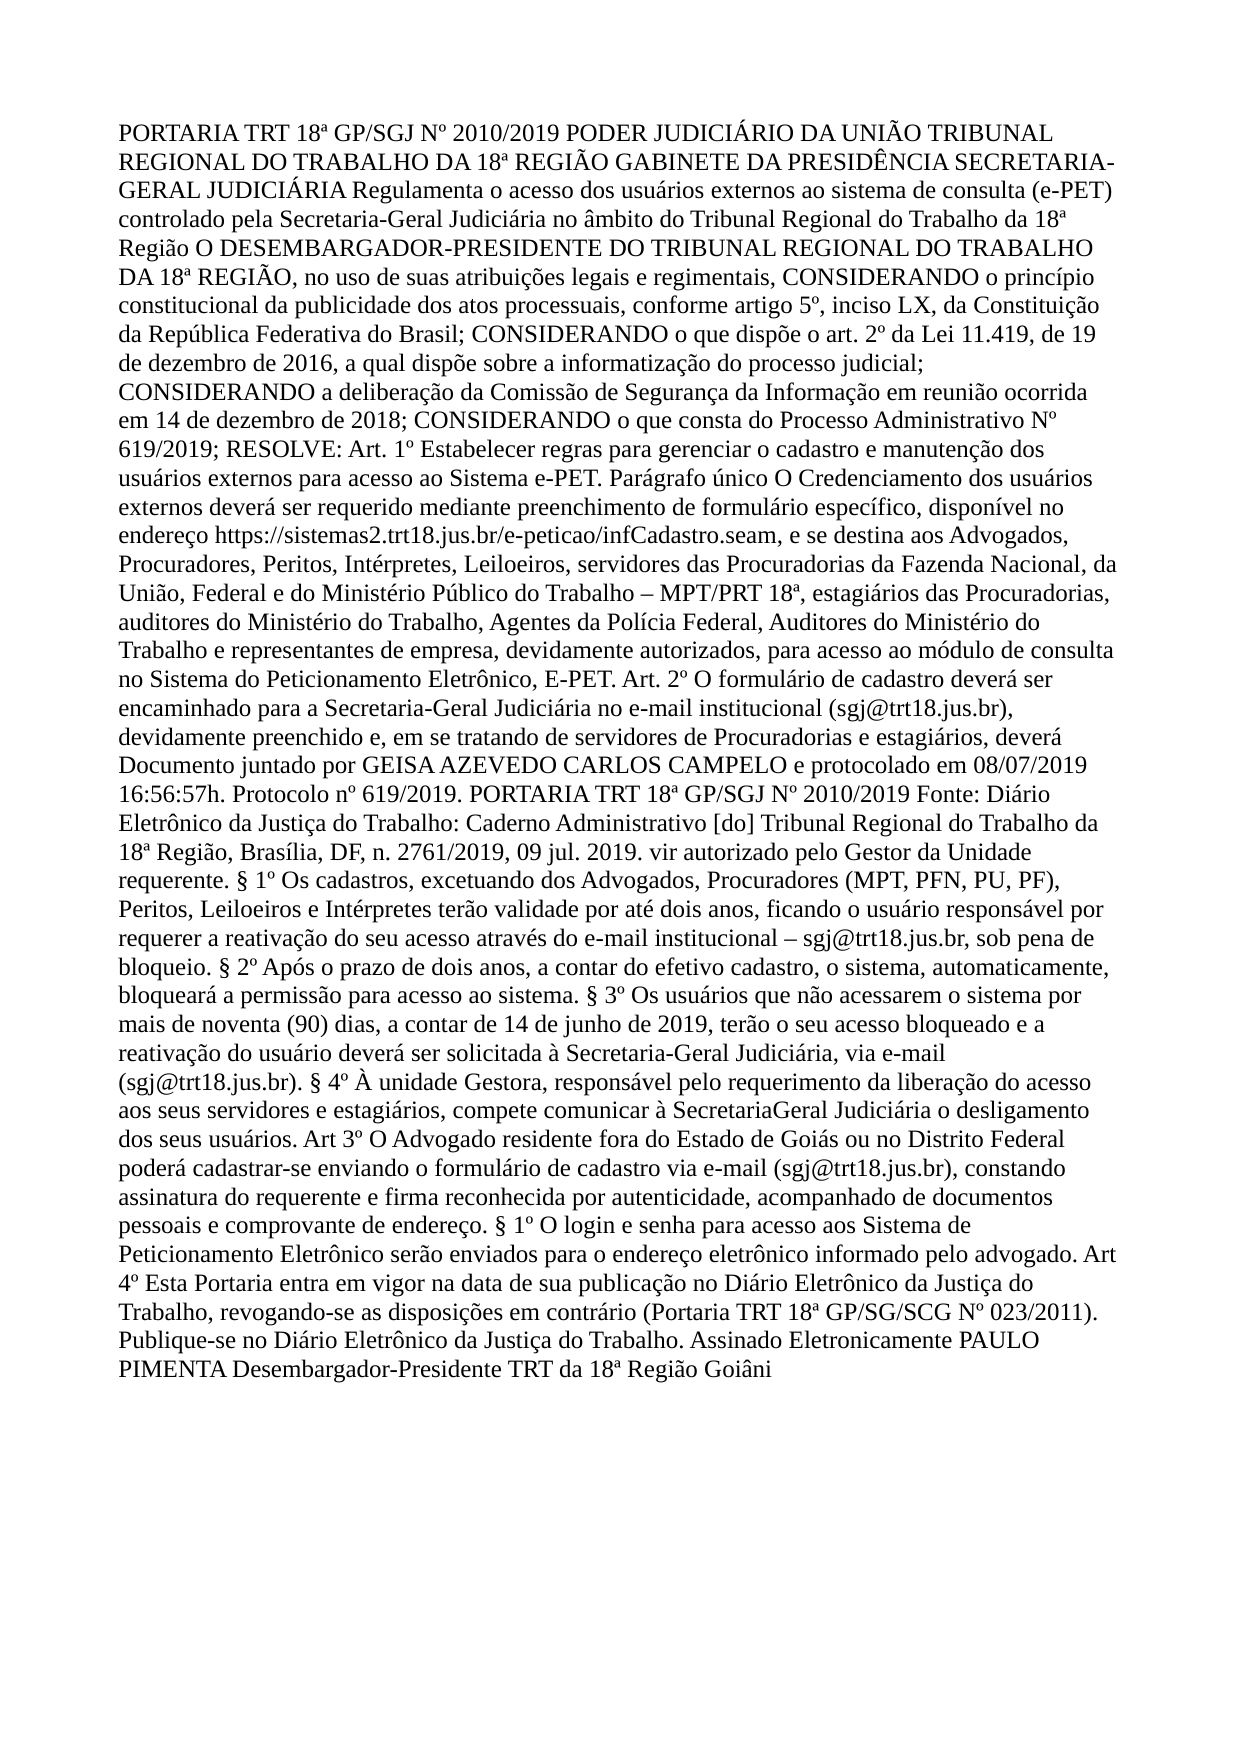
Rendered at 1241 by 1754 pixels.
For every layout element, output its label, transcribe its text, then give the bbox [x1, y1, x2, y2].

text PORTARIA TRT 18ª GP/SGJ Nº 2010/2019 PODER JUDICIÁRIO DA UNIÃO TRIBUNAL REGIONAL DO TRABALHO DA 18ª REGIÃO GABINETE DA PRESIDÊNCIA SECRETARIA-GERAL JUDICIÁRIA Regulamenta o acesso dos usuários externos ao sistema de consulta (e-PET) controlado pela Secretaria-Geral Judiciária no âmbito do Tribunal Regional do Trabalho da 18ª Região O DESEMBARGADOR-PRESIDENTE DO TRIBUNAL REGIONAL DO TRABALHO DA 18ª REGIÃO, no uso de suas atribuições legais e regimentais, CONSIDERANDO o princípio constitucional da publicidade dos atos processuais, conforme artigo 5º, inciso LX, da Constituição da República Federativa do Brasil; CONSIDERANDO o que dispõe o art. 2º da Lei 11.419, de 19 de dezembro de 2016, a qual dispõe sobre a informatização do processo judicial; CONSIDERANDO a deliberação da Comissão de Segurança da Informação em reunião ocorrida em 14 de dezembro de 2018; CONSIDERANDO o que consta do Processo Administrativo Nº 619/2019; RESOLVE: Art. 1º Estabelecer regras para gerenciar o cadastro e manutenção dos usuários externos para acesso ao Sistema e-PET. Parágrafo único O Credenciamento dos usuários externos deverá ser requerido mediante preenchimento de formulário específico, disponível no endereço https://sistemas2.trt18.jus.br/e-peticao/infCadastro.seam, e se destina aos Advogados, Procuradores, Peritos, Intérpretes, Leiloeiros, servidores das Procuradorias da Fazenda Nacional, da União, Federal e do Ministério Público do Trabalho – MPT/PRT 18ª, estagiários das Procuradorias, auditores do Ministério do Trabalho, Agentes da Polícia Federal, Auditores do Ministério do Trabalho e representantes de empresa, devidamente autorizados, para acesso ao módulo de consulta no Sistema do Peticionamento Eletrônico, E-PET. Art. 2º O formulário de cadastro deverá ser encaminhado para a Secretaria-Geral Judiciária no e-mail institucional (sgj@trt18.jus.br), devidamente preenchido e, em se tratando de servidores de Procuradorias e estagiários, deverá Documento juntado por GEISA AZEVEDO CARLOS CAMPELO e protocolado em 08/07/2019 16:56:57h. Protocolo nº 619/2019. PORTARIA TRT 18ª GP/SGJ Nº 2010/2019 Fonte: Diário Eletrônico da Justiça do Trabalho: Caderno Administrativo [do] Tribunal Regional do Trabalho da 18ª Região, Brasília, DF, n. 2761/2019, 09 jul. 2019. vir autorizado pelo Gestor da Unidade requerente. § 1º Os cadastros, excetuando dos Advogados, Procuradores (MPT, PFN, PU, PF), Peritos, Leiloeiros e Intérpretes terão validade por até dois anos, ficando o usuário responsável por requerer a reativação do seu acesso através do e-mail institucional – sgj@trt18.jus.br, sob pena de bloqueio. § 2º Após o prazo de dois anos, a contar do efetivo cadastro, o sistema, automaticamente, bloqueará a permissão para acesso ao sistema. § 3º Os usuários que não acessarem o sistema por mais de noventa (90) dias, a contar de 14 de junho de 2019, terão o seu acesso bloqueado e a reativação do usuário deverá ser solicitada à Secretaria-Geral Judiciária, via e-mail (sgj@trt18.jus.br). § 4º À unidade Gestora, responsável pelo requerimento da liberação do acesso aos seus servidores e estagiários, compete comunicar à SecretariaGeral Judiciária o desligamento dos seus usuários. Art 3º O Advogado residente fora do Estado de Goiás ou no Distrito Federal poderá cadastrar-se enviando o formulário de cadastro via e-mail (sgj@trt18.jus.br), constando assinatura do requerente e firma reconhecida por autenticidade, acompanhado de documentos pessoais e comprovante de endereço. § 1º O login e senha para acesso aos Sistema de Peticionamento Eletrônico serão enviados para o endereço eletrônico informado pelo advogado. Art 4º Esta Portaria entra em vigor na data de sua publicação no Diário Eletrônico da Justiça do Trabalho, revogando-se as disposições em contrário (Portaria TRT 18ª GP/SG/SCG Nº 023/2011). Publique-se no Diário Eletrônico da Justiça do Trabalho. Assinado Eletronicamente PAULO PIMENTA Desembargador-Presidente TRT da 18ª Região Goiâni [118, 118, 1122, 1383]
